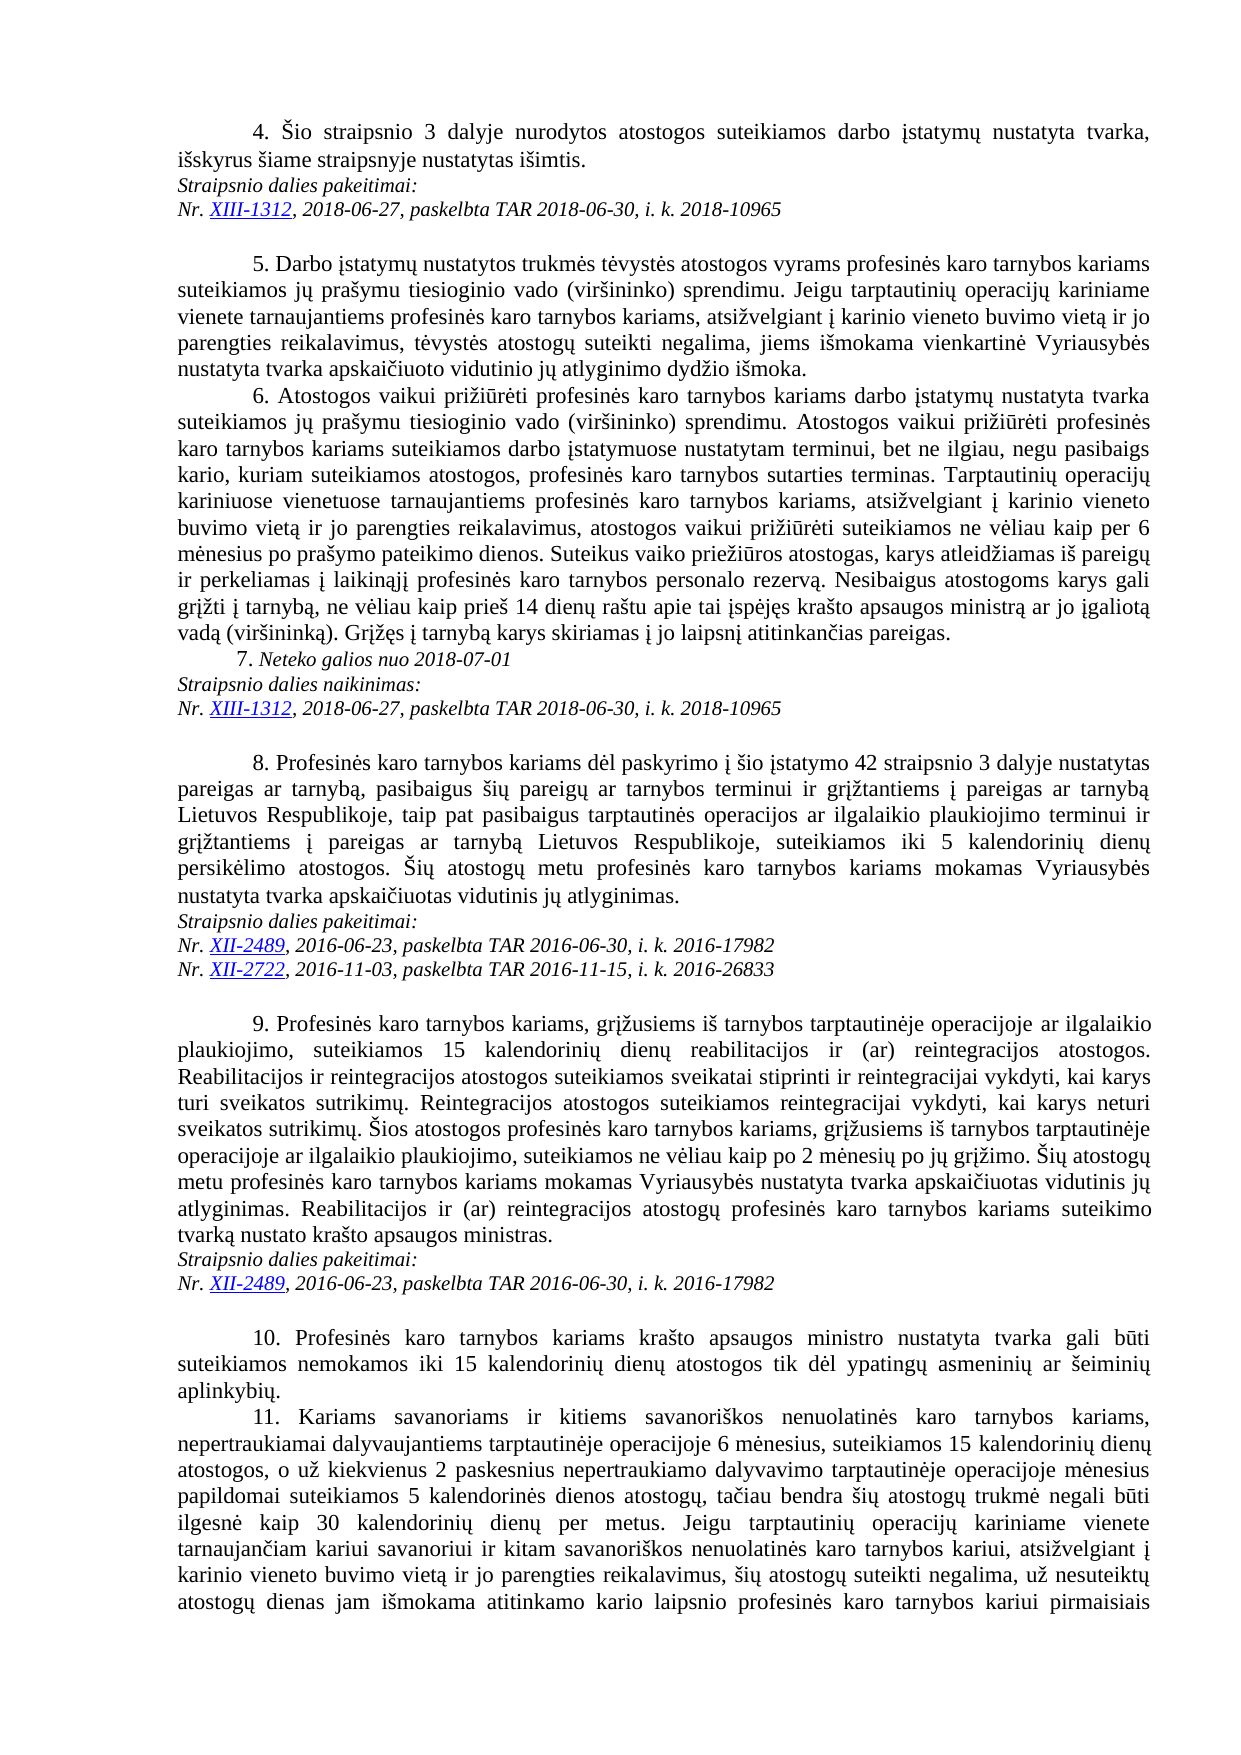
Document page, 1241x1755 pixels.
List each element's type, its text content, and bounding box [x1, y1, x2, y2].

text 11. Kariams savanoriams ir kitiems savanoriškos nenuolatinės karo tarnybos kariams, nepertraukiamai dalyvaujantiems tarptautinėje operacijoje 6 mėnesius, suteikiamos 15 kalendorinių dienų atostogos, o už kiekvienus 2 paskesnius nepertraukiamo dalyvavimo tarptautinėje operacijoje mėnesius papildomai suteikiamos 5 kalendorinės dienos atostogų, tačiau bendra šių atostogų trukmė negali būti ilgesnė kaip 30 kalendorinių dienų per metus. Jeigu tarptautinių operacijų kariniame vienete tarnaujančiam kariui savanoriui ir kitam savanoriškos nenuolatinės karo tarnybos kariui, atsižvelgiant į karinio vieneto buvimo vietą ir jo parengties reikalavimus, šių atostogų suteikti negalima, už nesuteiktų atostogų dienas jam išmokama atitinkamo kario laipsnio profesinės karo tarnybos kariui pirmaisiais [177, 1403, 1152, 1614]
text 5. Darbo įstatymų nustatytos trukmės tėvystės atostogos vyrams profesinės karo tarnybos kariams suteikiamos jų prašymu tiesioginio vado (viršininko) sprendimu. Jeigu tarptautinių operacijų kariniame vienete tarnaujantiems profesinės karo tarnybos kariams, atsižvelgiant į karinio vieneto buvimo vietą ir jo parengties reikalavimus, tėvystės atostogų suteikti negalima, jiems išmokama vienkartinė Vyriausybės nustatyta tvarka apskaičiuoto vidutinio jų atlyginimo dydžio išmoka. [177, 250, 1152, 382]
text 10. Profesinės karo tarnybos kariams krašto apsaugos ministro nustatyta tvarka gali būti suteikiamos nemokamos iki 15 kalendorinių dienų atostogos tik dėl ypatingų asmeninių ar šeiminių aplinkybių. [177, 1324, 1152, 1403]
text 8. Profesinės karo tarnybos kariams dėl paskyrimo į šio įstatymo 42 straipsnio 3 dalyje nustatytas pareigas ar tarnybą, pasibaigus šių pareigų ar tarnybos terminui ir grįžtantiems į pareigas ar tarnybą Lietuvos Respublikoje, taip pat pasibaigus tarptautinės operacijos ar ilgalaikio plaukiojimo terminui ir grįžtantiems į pareigas ar tarnybą Lietuvos Respublikoje, suteikiamos iki 5 kalendorinių dienų persikėlimo atostogos. Šių atostogų metu profesinės karo tarnybos kariams mokamas Vyriausybės nustatyta tvarka apskaičiuotas vidutinis jų atlyginimas. [177, 749, 1152, 909]
text Straipsnio dalies pakeitimai: [177, 1247, 1152, 1271]
text 4. Šio straipsnio 3 dalyje nurodytos atostogos suteikiamos darbo įstatymų nustatyta tvarka, išskyrus šiame straipsnyje nustatytas išimtis. [177, 118, 1152, 173]
text 6. Atostogos vaikui prižiūrėti profesinės karo tarnybos kariams darbo įstatymų nustatyta tvarka suteikiamos jų prašymu tiesioginio vado (viršininko) sprendimu. Atostogos vaikui prižiūrėti profesinės karo tarnybos kariams suteikiamos darbo įstatymuose nustatytam terminui, bet ne ilgiau, negu pasibaigs kario, kuriam suteikiamos atostogos, profesinės karo tarnybos sutarties terminas. Tarptautinių operacijų kariniuose vienetuose tarnaujantiems profesinės karo tarnybos kariams, atsižvelgiant į karinio vieneto buvimo vietą ir jo parengties reikalavimus, atostogos vaikui prižiūrėti suteikiamos ne vėliau kaip per 6 mėnesius po prašymo pateikimo dienos. Suteikus vaiko priežiūros atostogas, karys atleidžiamas iš pareigų ir perkeliamas į laikinąjį profesinės karo tarnybos personalo rezervą. Nesibaigus atostogoms karys gali grįžti į tarnybą, ne vėliau kaip prieš 14 dienų raštu apie tai įspėjęs krašto apsaugos ministrą ar jo įgaliotą vadą (viršininką). Grįžęs į tarnybą karys skiriamas į jo laipsnį atitinkančias pareigas. [177, 382, 1152, 645]
text Straipsnio dalies pakeitimai: [177, 909, 1152, 933]
text Nr. XIII-1312, 2018-06-27, paskelbta TAR 2018-06-30, i. k. 2018-10965 [177, 197, 1152, 221]
text Nr. XII-2489, 2016-06-23, paskelbta TAR 2016-06-30, i. k. 2016-17982 [177, 1271, 1152, 1295]
text Nr. XII-2489, 2016-06-23, paskelbta TAR 2016-06-30, i. k. 2016-17982 [177, 933, 1152, 957]
text Nr. XII-2722, 2016-11-03, paskelbta TAR 2016-11-15, i. k. 2016-26833 [177, 957, 1152, 981]
text 7. Neteko galios nuo 2018-07-01 [177, 645, 1152, 672]
text 9. Profesinės karo tarnybos kariams, grįžusiems iš tarnybos tarptautinėje operacijoje ar ilgalaikio plaukiojimo, suteikiamos 15 kalendorinių dienų reabilitacijos ir (ar) reintegracijos atostogos. Reabilitacijos ir reintegracijos atostogos suteikiamos sveikatai stiprinti ir reintegracijai vykdyti, kai karys turi sveikatos sutrikimų. Reintegracijos atostogos suteikiamos reintegracijai vykdyti, kai karys neturi sveikatos sutrikimų. Šios atostogos profesinės karo tarnybos kariams, grįžusiems iš tarnybos tarptautinėje operacijoje ar ilgalaikio plaukiojimo, suteikiamos ne vėliau kaip po 2 mėnesių po jų grįžimo. Šių atostogų metu profesinės karo tarnybos kariams mokamas Vyriausybės nustatyta tvarka apskaičiuotas vidutinis jų atlyginimas. Reabilitacijos ir (ar) reintegracijos atostogų profesinės karo tarnybos kariams suteikimo tvarką nustato krašto apsaugos ministras. [177, 1010, 1152, 1247]
text Straipsnio dalies pakeitimai: [177, 173, 1152, 197]
text Nr. XIII-1312, 2018-06-27, paskelbta TAR 2018-06-30, i. k. 2018-10965 [177, 696, 1152, 720]
text Straipsnio dalies naikinimas: [177, 672, 1152, 696]
